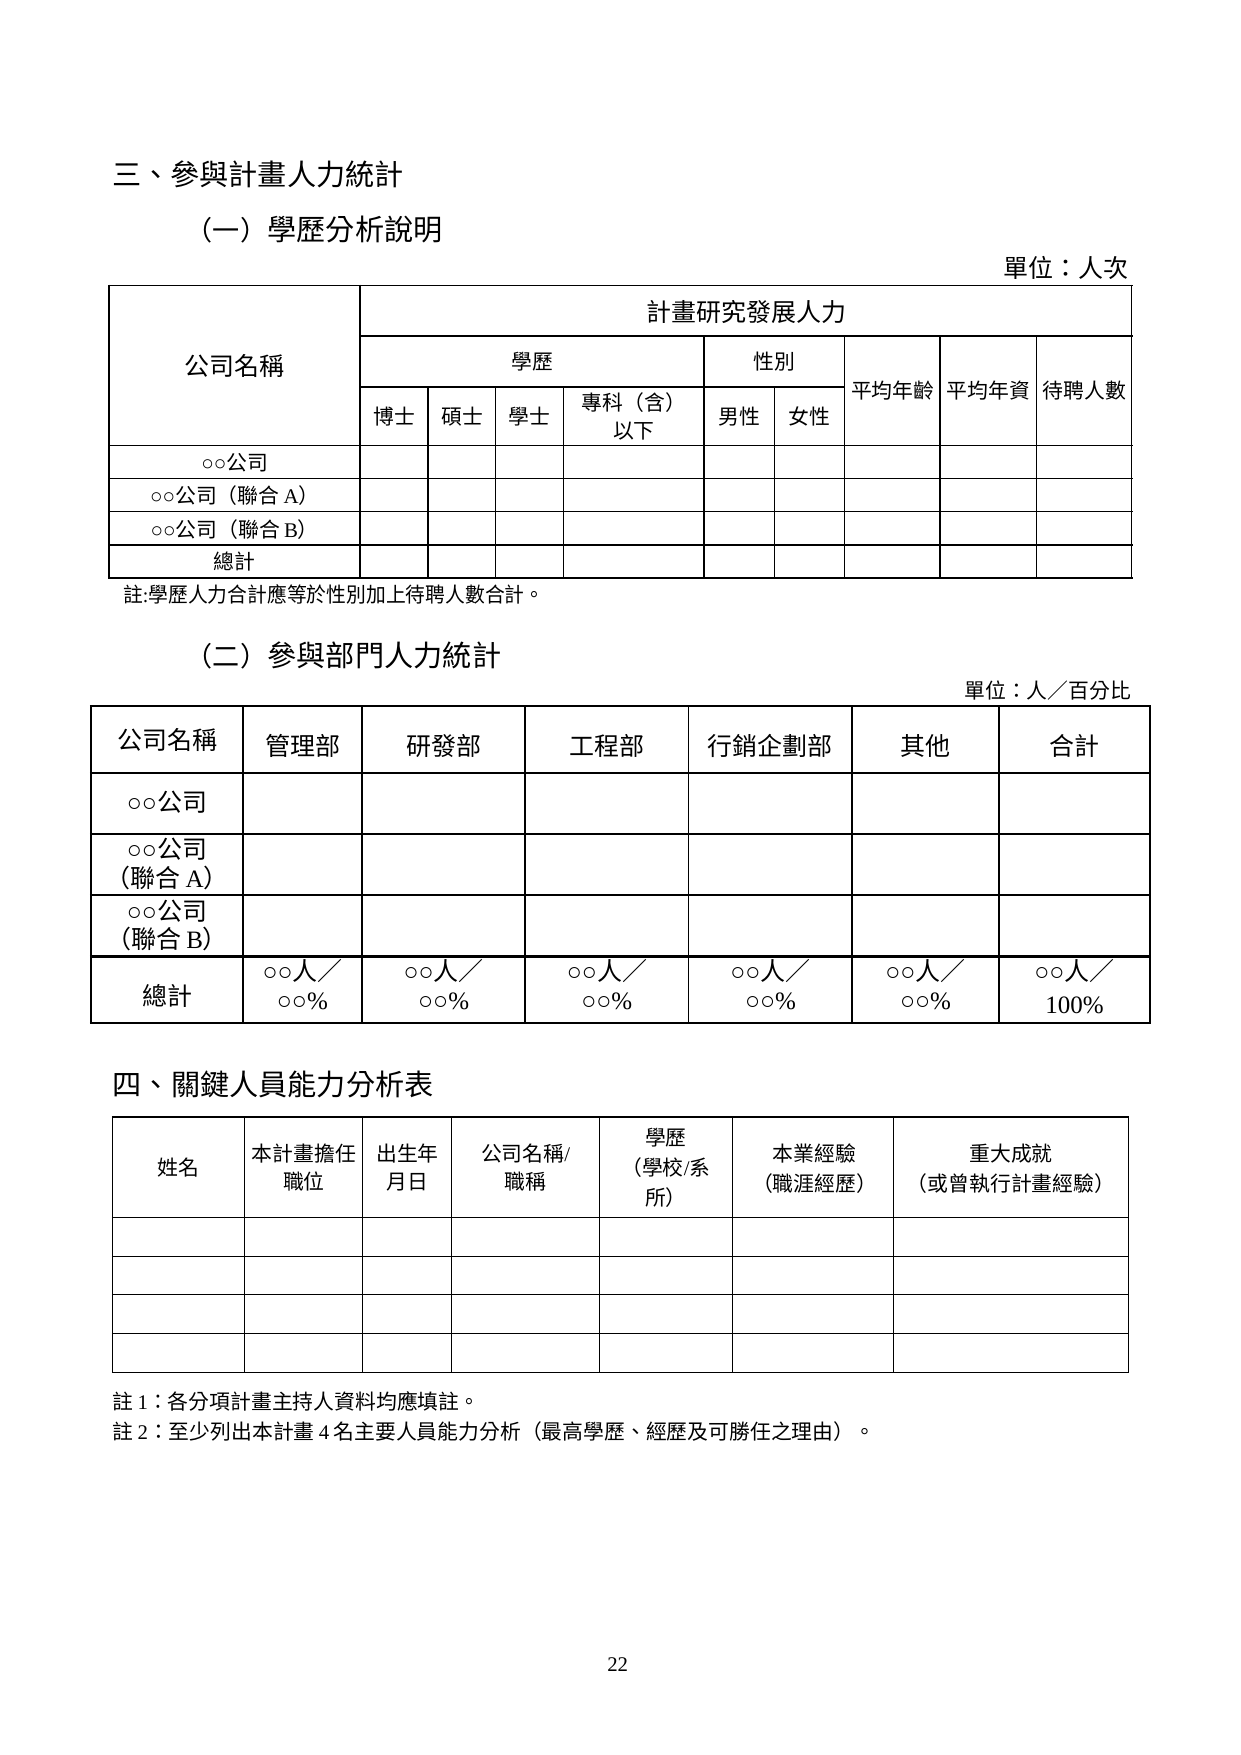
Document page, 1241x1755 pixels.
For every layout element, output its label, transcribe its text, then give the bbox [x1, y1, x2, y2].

table_cell [244, 774, 361, 833]
table_cell [941, 479, 1036, 511]
table_cell [845, 546, 939, 577]
table_cell [244, 835, 361, 894]
table_header 公司名稱/ 職稱 [452, 1118, 599, 1217]
table_cell [429, 479, 495, 511]
table_cell [853, 835, 998, 894]
table_cell ○○公司（聯合A） [92, 835, 242, 894]
table_cell 男性 [705, 388, 774, 444]
table_cell ○○人／ ○○% [244, 958, 361, 1022]
table_header 工程部 [526, 707, 688, 772]
table_cell [689, 835, 851, 894]
table_cell [733, 1295, 893, 1333]
table_cell 博士 [361, 388, 427, 444]
table_cell 碩士 [429, 388, 495, 444]
table_cell [845, 512, 939, 544]
table_cell [363, 896, 524, 955]
table_cell [363, 1295, 451, 1333]
table_cell [363, 1334, 451, 1372]
table_cell [564, 446, 703, 478]
table_cell [452, 1334, 599, 1372]
table_cell [733, 1334, 893, 1372]
table_cell [429, 512, 495, 544]
table_cell [496, 546, 563, 577]
table_header 公司名稱 [110, 286, 359, 444]
table_cell [452, 1295, 599, 1333]
table_cell [113, 1334, 244, 1372]
table_cell [853, 774, 998, 833]
table_header 行銷企劃部 [689, 707, 851, 772]
text （一）學歷分析說明 [185, 206, 1128, 248]
table_cell [361, 512, 427, 544]
text 註1：各分項計畫主持人資料均應填註。 [112, 1385, 1128, 1415]
table_cell [894, 1295, 1128, 1333]
table_header 研發部 [363, 707, 524, 772]
table_cell [1037, 546, 1131, 577]
table_cell [1000, 774, 1149, 833]
table_cell [894, 1257, 1128, 1294]
table_header 公司名稱 [92, 707, 242, 772]
table_cell [245, 1295, 362, 1333]
table_cell [452, 1218, 599, 1256]
table_cell [1000, 896, 1149, 955]
table_cell [733, 1218, 893, 1256]
table_cell [564, 479, 703, 511]
table_cell 學士 [496, 388, 563, 444]
table_header 出生年月日 [363, 1118, 451, 1217]
table_cell 平均年資 [941, 337, 1036, 444]
table_cell [705, 446, 774, 478]
table_cell [245, 1334, 362, 1372]
table_cell [1037, 479, 1131, 511]
table_cell ○○公司 [92, 774, 242, 833]
table_cell ○○公司（聯合B） [92, 896, 242, 955]
table_cell [496, 512, 563, 544]
table_cell [941, 512, 1036, 544]
table_header 其他 [853, 707, 998, 772]
table_cell 專科（含） 以下 [564, 388, 703, 444]
table_cell [113, 1218, 244, 1256]
text 四、關鍵人員能力分析表 [112, 1062, 1037, 1104]
table_cell ○○人／ ○○% [363, 958, 524, 1022]
table_cell [363, 1257, 451, 1294]
table_cell [564, 546, 703, 577]
table_cell [245, 1218, 362, 1256]
table_cell [689, 774, 851, 833]
text 三、參與計畫人力統計 [112, 151, 1037, 194]
table_cell [245, 1257, 362, 1294]
table_header 本計畫擔任職位 [245, 1118, 362, 1217]
table_cell [113, 1257, 244, 1294]
table_cell 性別 [705, 337, 844, 386]
table_cell [496, 446, 563, 478]
text （二）參與部門人力統計 [185, 632, 1128, 675]
table_cell [526, 774, 688, 833]
table_header 姓名 [113, 1118, 244, 1217]
table_cell 學歷 [361, 337, 703, 386]
table_cell [775, 479, 844, 511]
table_cell [941, 446, 1036, 478]
table_cell ○○公司（聯合A） [110, 479, 359, 511]
table_cell [733, 1257, 893, 1294]
table_cell [845, 479, 939, 511]
table_cell [429, 446, 495, 478]
table_cell [705, 512, 774, 544]
table_cell [1037, 446, 1131, 478]
table_cell [1000, 835, 1149, 894]
table_cell [363, 835, 524, 894]
table_cell [600, 1334, 732, 1372]
table_cell [244, 896, 361, 955]
table_cell ○○人／ ○○% [689, 958, 851, 1022]
table_cell [113, 1295, 244, 1333]
text 單位：人／百分比 [185, 675, 1131, 705]
table_cell [689, 896, 851, 955]
table_cell [705, 546, 774, 577]
table_cell 平均年齡 [845, 337, 939, 444]
table_cell [363, 1218, 451, 1256]
table_cell [894, 1334, 1128, 1372]
table_cell [775, 546, 844, 577]
table_cell 女性 [775, 388, 844, 444]
table_header 重大成就 （或曾執行計畫經驗） [894, 1118, 1128, 1217]
table_header 計畫研究發展人力 [361, 286, 1131, 335]
table_cell [775, 512, 844, 544]
table_cell 總計 [92, 958, 242, 1022]
table_cell [526, 835, 688, 894]
table_header 本業經驗 （職涯經歷） [733, 1118, 893, 1217]
table_cell [526, 896, 688, 955]
table_cell ○○人／ ○○% [853, 958, 998, 1022]
table_cell [452, 1257, 599, 1294]
table_cell [600, 1257, 732, 1294]
table_cell [941, 546, 1036, 577]
table_cell ○○公司 [110, 446, 359, 478]
text 註2：至少列出本計畫4名主要人員能力分析（最高學歷、經歷及可勝任之理由）。 [112, 1415, 1128, 1446]
table_cell [775, 446, 844, 478]
text 單位：人次 [185, 248, 1128, 284]
table_cell [845, 446, 939, 478]
table_cell [600, 1218, 732, 1256]
text 註:學歷人力合計應等於性別加上待聘人數合計。 [123, 579, 1128, 609]
table_cell [361, 546, 427, 577]
table_cell 待聘人數 [1037, 337, 1131, 444]
table_header 學歷 （學校/系所） [600, 1118, 732, 1217]
table_cell [1037, 512, 1131, 544]
table_cell [363, 774, 524, 833]
table_header 管理部 [244, 707, 361, 772]
table_cell [705, 479, 774, 511]
table_cell [361, 446, 427, 478]
table_cell [853, 896, 998, 955]
table_cell ○○人／ ○○% [526, 958, 688, 1022]
table_cell ○○人／ 100% [1000, 958, 1149, 1022]
table_cell [600, 1295, 732, 1333]
table_cell [564, 512, 703, 544]
table_cell [429, 546, 495, 577]
table_cell [361, 479, 427, 511]
table_header 合計 [1000, 707, 1149, 772]
table_cell 總計 [110, 546, 359, 577]
table_cell [496, 479, 563, 511]
table_cell ○○公司（聯合B） [110, 512, 359, 544]
table_cell [894, 1218, 1128, 1256]
